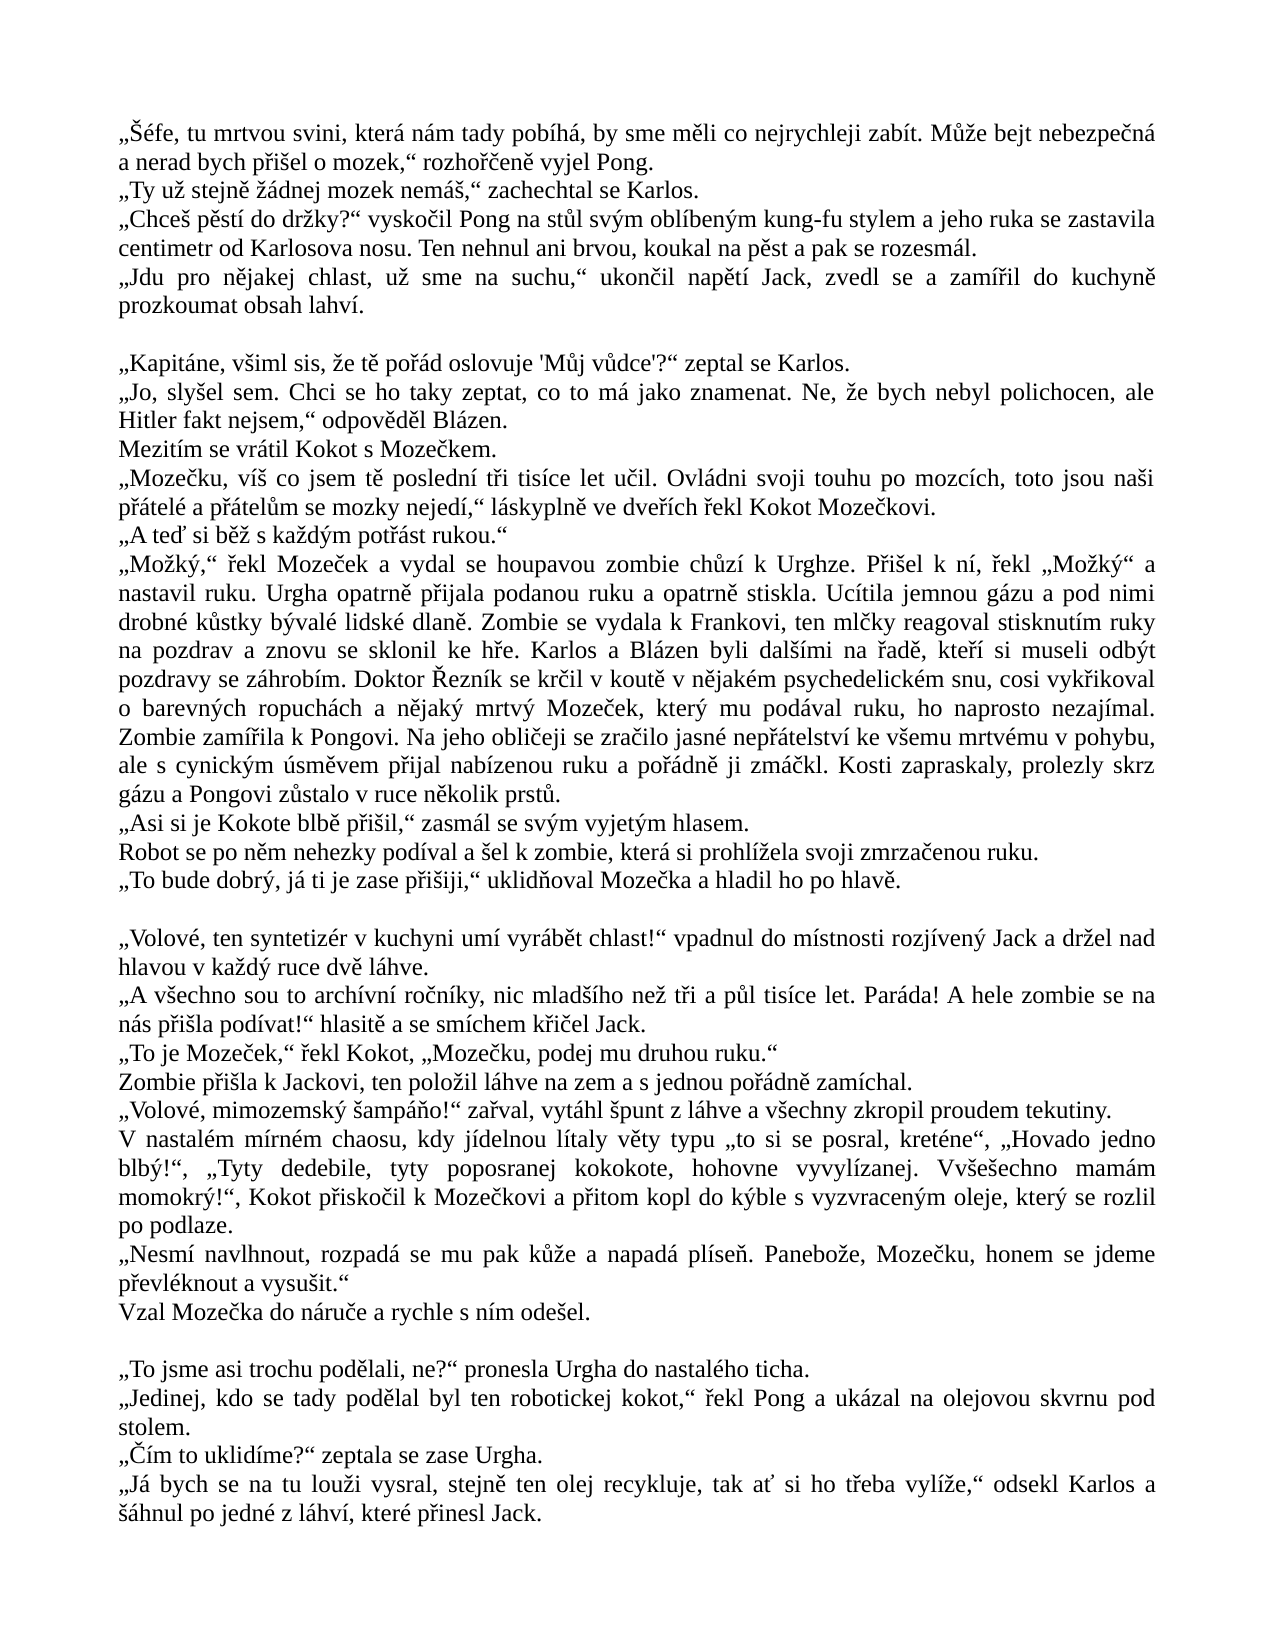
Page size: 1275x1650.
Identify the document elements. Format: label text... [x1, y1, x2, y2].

text „Jedinej, kdo se tady podělal byl ten robotickej kokot,“ řekl Pong a ukázal na olejovou skvrnu pod stolem. [118, 1383, 1157, 1441]
text Zombie přišla k Jackovi, ten položil láhve na zem a s jednou pořádně zamíchal. [118, 1067, 1157, 1096]
text Vzal Mozečka do náruče a rychle s ním odešel. [118, 1297, 1157, 1326]
text Mezitím se vrátil Kokot s Mozečkem. [118, 434, 1157, 463]
text Robot se po něm nehezky podíval a šel k zombie, která si prohlížela svoji zmrzačenou ruku. [118, 837, 1157, 866]
text V nastalém mírném chaosu, kdy jídelnou lítaly věty typu „to si se posral, kreténe“, „Hovado jedno blbý!“, „Tyty dedebile, tyty poposranej kokokote, hohovne vyvylízanej. Vvšešechno mamám momokrý!“, Kokot přiskočil k Mozečkovi a přitom kopl do kýble s vyzvraceným oleje, který se rozlil po podlaze. [118, 1124, 1157, 1239]
text „Ty už stejně žádnej mozek nemáš,“ zachechtal se Karlos. [118, 176, 1157, 204]
text „Já bych se na tu louži vysral, stejně ten olej recykluje, tak ať si ho třeba vylíže,“ odsekl Karlos a šáhnul po jedné z láhví, které přinesl Jack. [118, 1469, 1157, 1527]
text „Čím to uklidíme?“ zeptala se zase Urgha. [118, 1441, 1157, 1469]
text „To bude dobrý, já ti je zase přišiji,“ uklidňoval Mozečka a hladil ho po hlavě. [118, 866, 1157, 894]
text „Možký,“ řekl Mozeček a vydal se houpavou zombie chůzí k Urghze. Přišel k ní, řekl „Možký“ a nastavil ruku. Urgha opatrně přijala podanou ruku a opatrně stiskla. Ucítila jemnou gázu a pod nimi drobné kůstky bývalé lidské dlaně. Zombie se vydala k Frankovi, ten mlčky reagoval stisknutím ruky na pozdrav a znovu se sklonil ke hře. Karlos a Blázen byli dalšími na řadě, kteří si museli odbýt pozdravy se záhrobím. Doktor Řezník se krčil v koutě v nějakém psychedelickém snu, cosi vykřikoval o barevných ropuchách a nějaký mrtvý Mozeček, který mu podával ruku, ho naprosto nezajímal. Zombie zamířila k Pongovi. Na jeho obličeji se zračilo jasné nepřátelství ke všemu mrtvému v pohybu, ale s cynickým úsměvem přijal nabízenou ruku a pořádně ji zmáčkl. Kosti zapraskaly, prolezly skrz gázu a Pongovi zůstalo v ruce několik prstů. [118, 549, 1157, 808]
text „Nesmí navlhnout, rozpadá se mu pak kůže a napadá plíseň. Panebože, Mozečku, honem se jdeme převléknout a vysušit.“ [118, 1239, 1157, 1297]
text „Jo, slyšel sem. Chci se ho taky zeptat, co to má jako znamenat. Ne, že bych nebyl polichocen, ale Hitler fakt nejsem,“ odpověděl Blázen. [118, 377, 1157, 434]
text „Volové, mimozemský šampáňo!“ zařval, vytáhl špunt z láhve a všechny zkropil proudem tekutiny. [118, 1096, 1157, 1124]
text „To jsme asi trochu podělali, ne?“ pronesla Urgha do nastalého ticha. [118, 1354, 1157, 1383]
text „Volové, ten syntetizér v kuchyni umí vyrábět chlast!“ vpadnul do místnosti rozjívený Jack a držel nad hlavou v každý ruce dvě láhve. [118, 923, 1157, 981]
text „To je Mozeček,“ řekl Kokot, „Mozečku, podej mu druhou ruku.“ [118, 1038, 1157, 1067]
text „Jdu pro nějakej chlast, už sme na suchu,“ ukončil napětí Jack, zvedl se a zamířil do kuchyně prozkoumat obsah lahví. [118, 262, 1157, 319]
text „A všechno sou to archívní ročníky, nic mladšího než tři a půl tisíce let. Paráda! A hele zombie se na nás přišla podívat!“ hlasitě a se smíchem křičel Jack. [118, 981, 1157, 1038]
text „Mozečku, víš co jsem tě poslední tři tisíce let učil. Ovládni svoji touhu po mozcích, toto jsou naši přátelé a přátelům se mozky nejedí,“ láskyplně ve dveřích řekl Kokot Mozečkovi. [118, 463, 1157, 521]
text „Chceš pěstí do držky?“ vyskočil Pong na stůl svým oblíbeným kung-fu stylem a jeho ruka se zastavila centimetr od Karlosova nosu. Ten nehnul ani brvou, koukal na pěst a pak se rozesmál. [118, 204, 1157, 262]
text „Kapitáne, všiml sis, že tě pořád oslovuje 'Můj vůdce'?“ zeptal se Karlos. [118, 348, 1157, 377]
text „A teď si běž s každým potřást rukou.“ [118, 521, 1157, 549]
text „Asi si je Kokote blbě přišil,“ zasmál se svým vyjetým hlasem. [118, 808, 1157, 837]
text „Šéfe, tu mrtvou svini, která nám tady pobíhá, by sme měli co nejrychleji zabít. Může bejt nebezpečná a nerad bych přišel o mozek,“ rozhořčeně vyjel Pong. [118, 118, 1157, 176]
